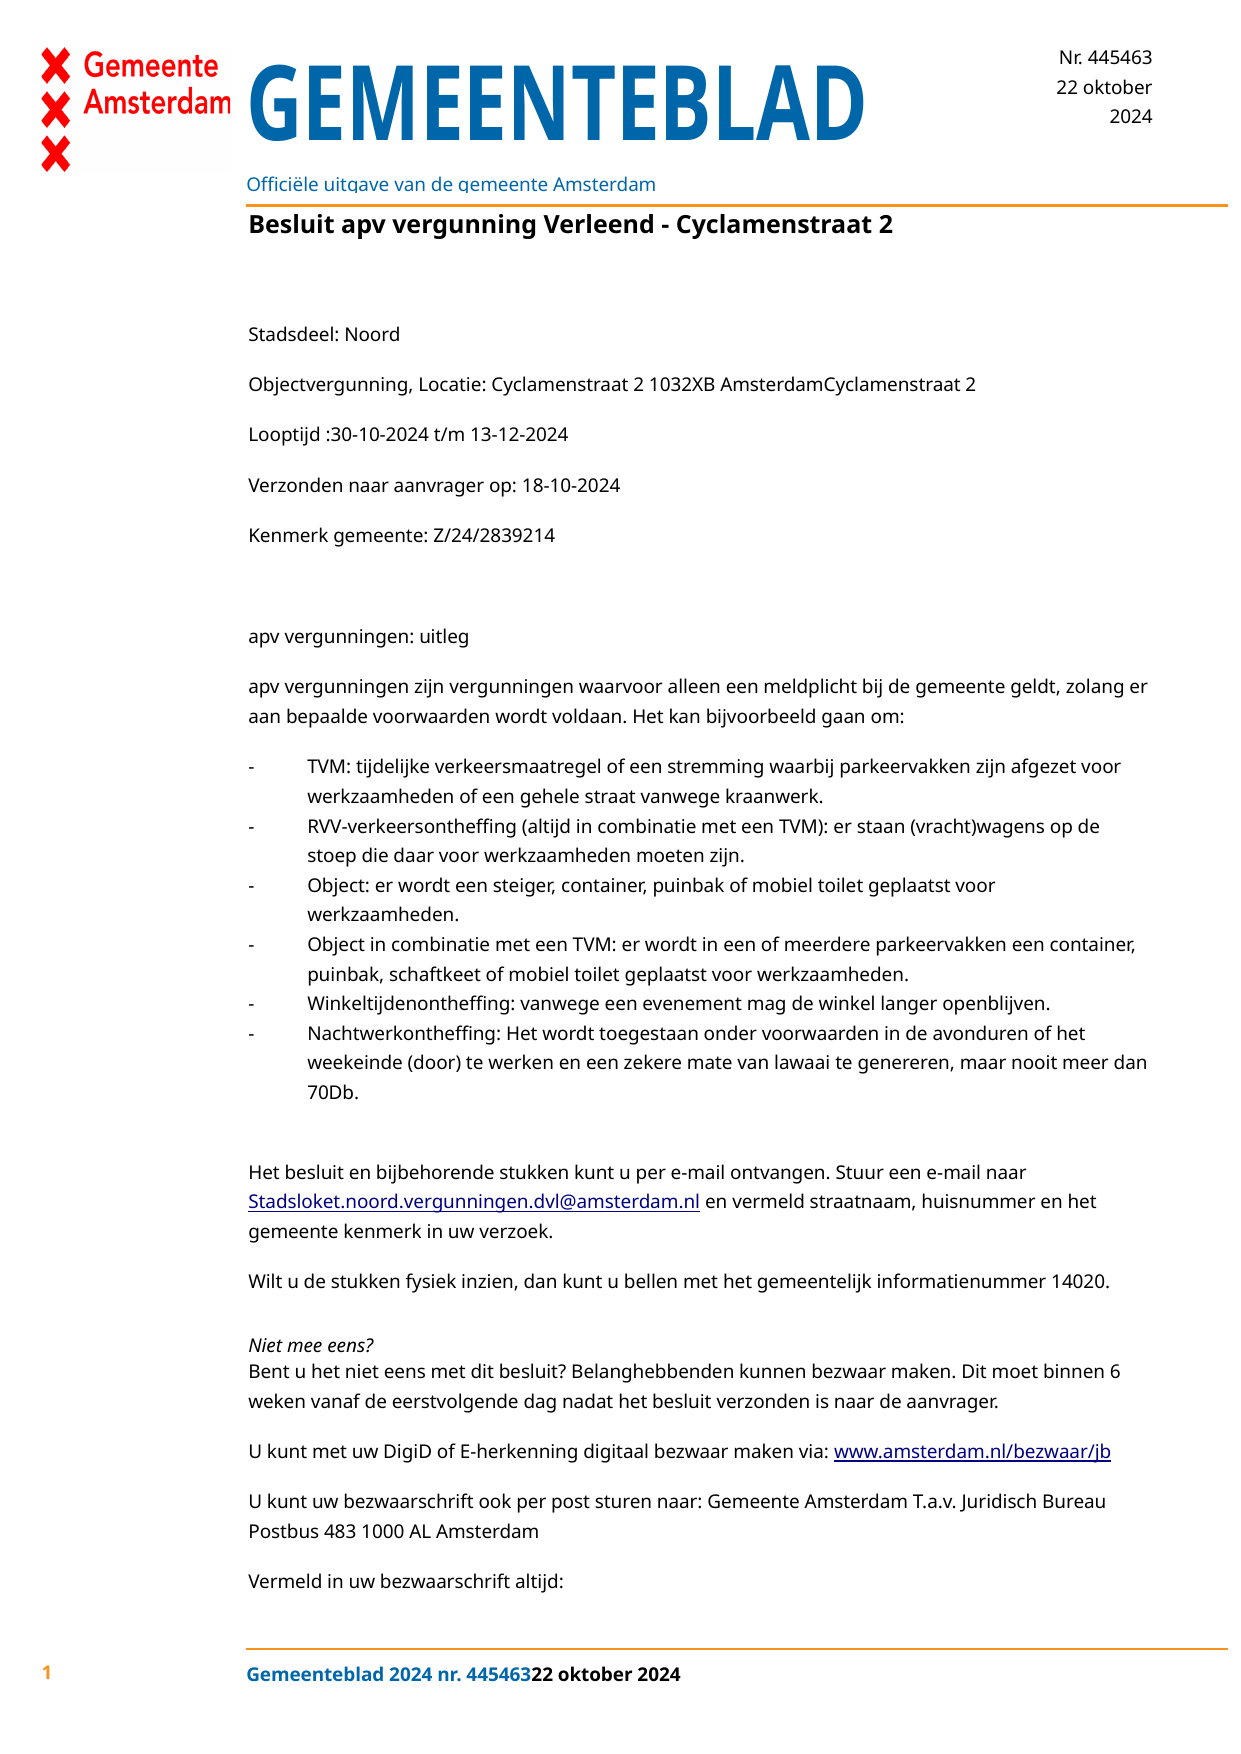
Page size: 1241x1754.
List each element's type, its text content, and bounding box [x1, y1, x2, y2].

text Kenmerk gemeente: Z/24/2839214 [248, 522, 1152, 548]
text Het besluit en bijbehorende stukken kunt u per e-mail ontvangen. Stuur een e-mail naar Stadsloket.noord.vergunningen.dvl@amsterdam.nl en vermeld straatnaam, huisnummer en het gemeente kenmerk in uw verzoek. [248, 1159, 1152, 1244]
text Stadsdeel: Noord [248, 321, 1152, 346]
list Winkeltijdenontheffing: vanwege een evenement mag de winkel langer openblijven. [248, 990, 1152, 1016]
list RVV-verkeersontheffing (altijd in combinatie met een TVM): er staan (vracht)wagens op de stoep die daar voor werkzaamheden moeten zijn. [248, 813, 1152, 868]
list TVM: tijdelijke verkeersmaatregel of een stremming waarbij parkeervakken zijn afgezet voor werkzaamheden of een gehele straat vanwege kraanwerk. [248, 754, 1152, 809]
text Looptijd :30-10-2024 t/m 13-12-2024 [248, 422, 1152, 447]
text U kunt met uw DigiD of E-herkenning digitaal bezwaar maken via: www.amsterdam.nl/bezwaar/jb [248, 1438, 1152, 1464]
text Niet mee eens? [248, 1333, 1152, 1358]
text apv vergunningen zijn vergunningen waarvoor alleen een meldplicht bij de gemeente geldt, zolang er aan bepaalde voorwaarden wordt voldaan. Het kan bijvoorbeeld gaan om: [248, 674, 1152, 729]
text Wilt u de stukken fysiek inzien, dan kunt u bellen met het gemeentelijk informatienummer 14020. [248, 1269, 1152, 1294]
text U kunt uw bezwaarschrift ook per post sturen naar: Gemeente Amsterdam T.a.v. Juridisch Bureau Postbus 483 1000 AL Amsterdam [248, 1489, 1152, 1544]
text apv vergunningen: uitleg [248, 623, 1152, 649]
text Objectvergunning, Locatie: Cyclamenstraat 2 1032XB AmsterdamCyclamenstraat 2 [248, 371, 1152, 397]
picture [41, 47, 231, 172]
list Object: er wordt een steiger, container, puinbak of mobiel toilet geplaatst voor werkzaamheden. [248, 872, 1152, 927]
list Nachtwerkontheffing: Het wordt toegestaan onder voorwaarden in de avonduren of het weekeinde (door) te werken en een zekere mate van lawaai te genereren, maar nooit meer dan 70Db. [248, 1020, 1152, 1105]
list Object in combinatie met een TVM: er wordt in een of meerdere parkeervakken een container, puinbak, schaftkeet of mobiel toilet geplaatst voor werkzaamheden. [248, 931, 1152, 986]
text Bent u het niet eens met dit besluit? Belanghebbenden kunnen bezwaar maken. Dit moet binnen 6 weken vanaf de eerstvolgende dag nadat het besluit verzonden is naar de aanvrager. [248, 1358, 1152, 1414]
text Vermeld in uw bezwaarschrift altijd: [248, 1569, 1152, 1594]
text Besluit apv vergunning Verleend - Cyclamenstraat 2 [248, 207, 1152, 241]
text Verzonden naar aanvrager op: 18-10-2024 [248, 472, 1152, 498]
